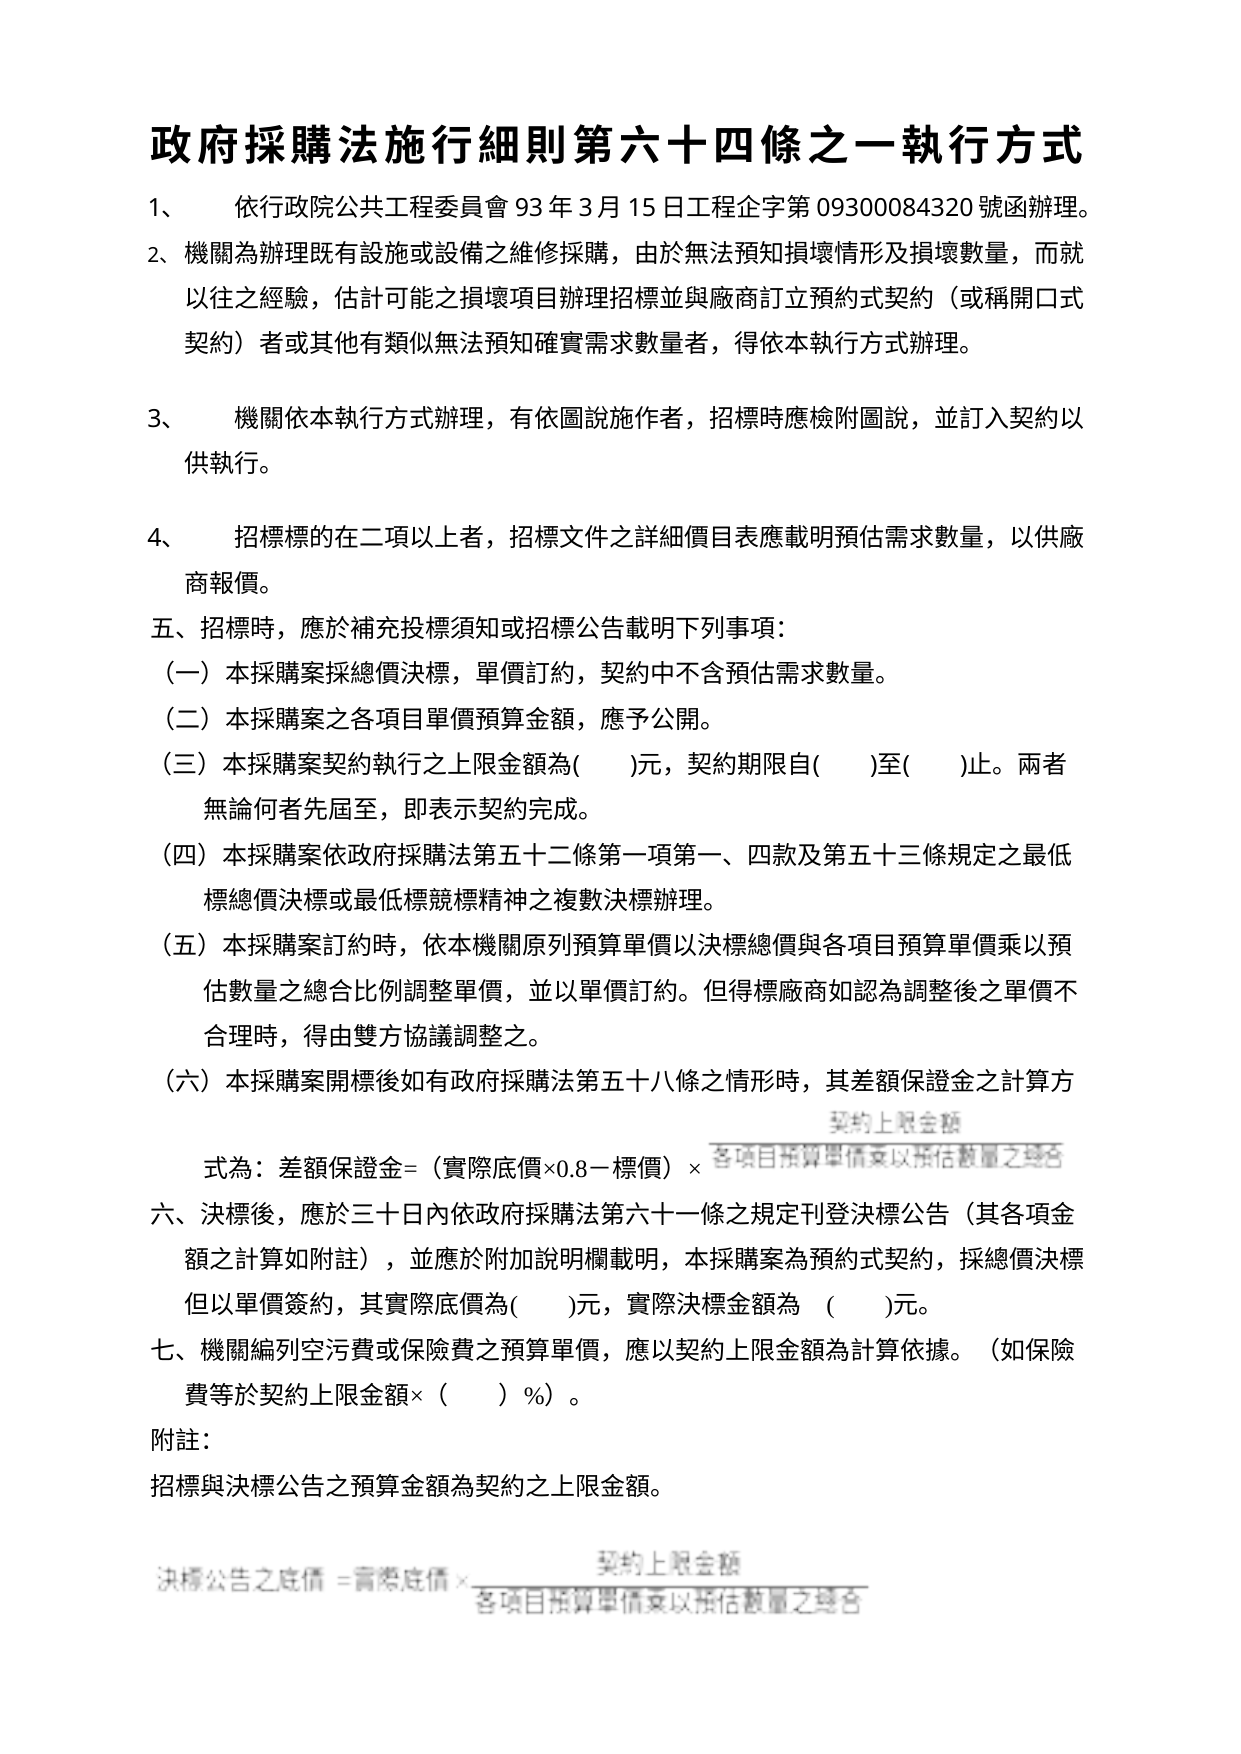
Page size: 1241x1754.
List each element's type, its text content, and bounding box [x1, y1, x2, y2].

list 機關依本執行方式辦理，有依圖說施作者，招標時應檢附圖說，並訂入契約以供執行。 [147, 398, 1084, 480]
text （五）本採購案訂約時，依本機關原列預算單價以決標總價與各項目預算單價乘以預估數量之總合比例調整單價，並以單價訂約。但得標廠商如認為調整後之單價不合理時，得由雙方協議調整之。 [147, 926, 1087, 1053]
text 六、決標後，應於三十日內依政府採購法第六十一條之規定刊登決標公告（其各項金額之計算如附註），並應於附加說明欄載明，本採購案為預約式契約，採總價決標但以單價簽約，其實際底價為( )元，實際決標金額為 ( )元。 [150, 1194, 1087, 1321]
text 招標與決標公告之預算金額為契約之上限金額。 [150, 1466, 1087, 1502]
text （四）本採購案依政府採購法第五十二條第一項第一、四款及第五十三條規定之最低標總價決標或最低標競標精神之複數決標辦理。 [147, 835, 1087, 917]
text 政府採購法施行細則第六十四條之一執行方式 [150, 112, 1084, 173]
text 七、機關編列空污費或保險費之預算單價，應以契約上限金額為計算依據。（如保險費等於契約上限金額×（ ）%）。 [150, 1330, 1087, 1412]
list 機關為辦理既有設施或設備之維修採購，由於無法預知損壞情形及損壞數量，而就以往之經驗，估計可能之損壞項目辦理招標並與廠商訂立預約式契約（或稱開口式契約）者或其他有類似無法預知確實需求數量者，得依本執行方式辦理。 [147, 233, 1084, 360]
text （一）本採購案採總價決標，單價訂約，契約中不含預估需求數量。 [150, 654, 1087, 690]
list 依行政院公共工程委員會93年3月15日工程企字第09300084320號函辦理。 [147, 188, 1084, 224]
text （二）本採購案之各項目單價預算金額，應予公開。 [150, 699, 1087, 735]
text （六）本採購案開標後如有政府採購法第五十八條之情形時，其差額保證金之計算方式為：差額保證金=（實際底價×0.8－標價）× [150, 1062, 1087, 1185]
text （三）本採購案契約執行之上限金額為( )元，契約期限自( )至( )止。兩者無論何者先屆至，即表示契約完成。 [147, 744, 1087, 826]
text 附註： [150, 1421, 1087, 1457]
text 五、招標時，應於補充投標須知或招標公告載明下列事項： [150, 608, 1087, 645]
list 招標標的在二項以上者，招標文件之詳細價目表應載明預估需求數量，以供廠商報價。 [147, 518, 1084, 599]
